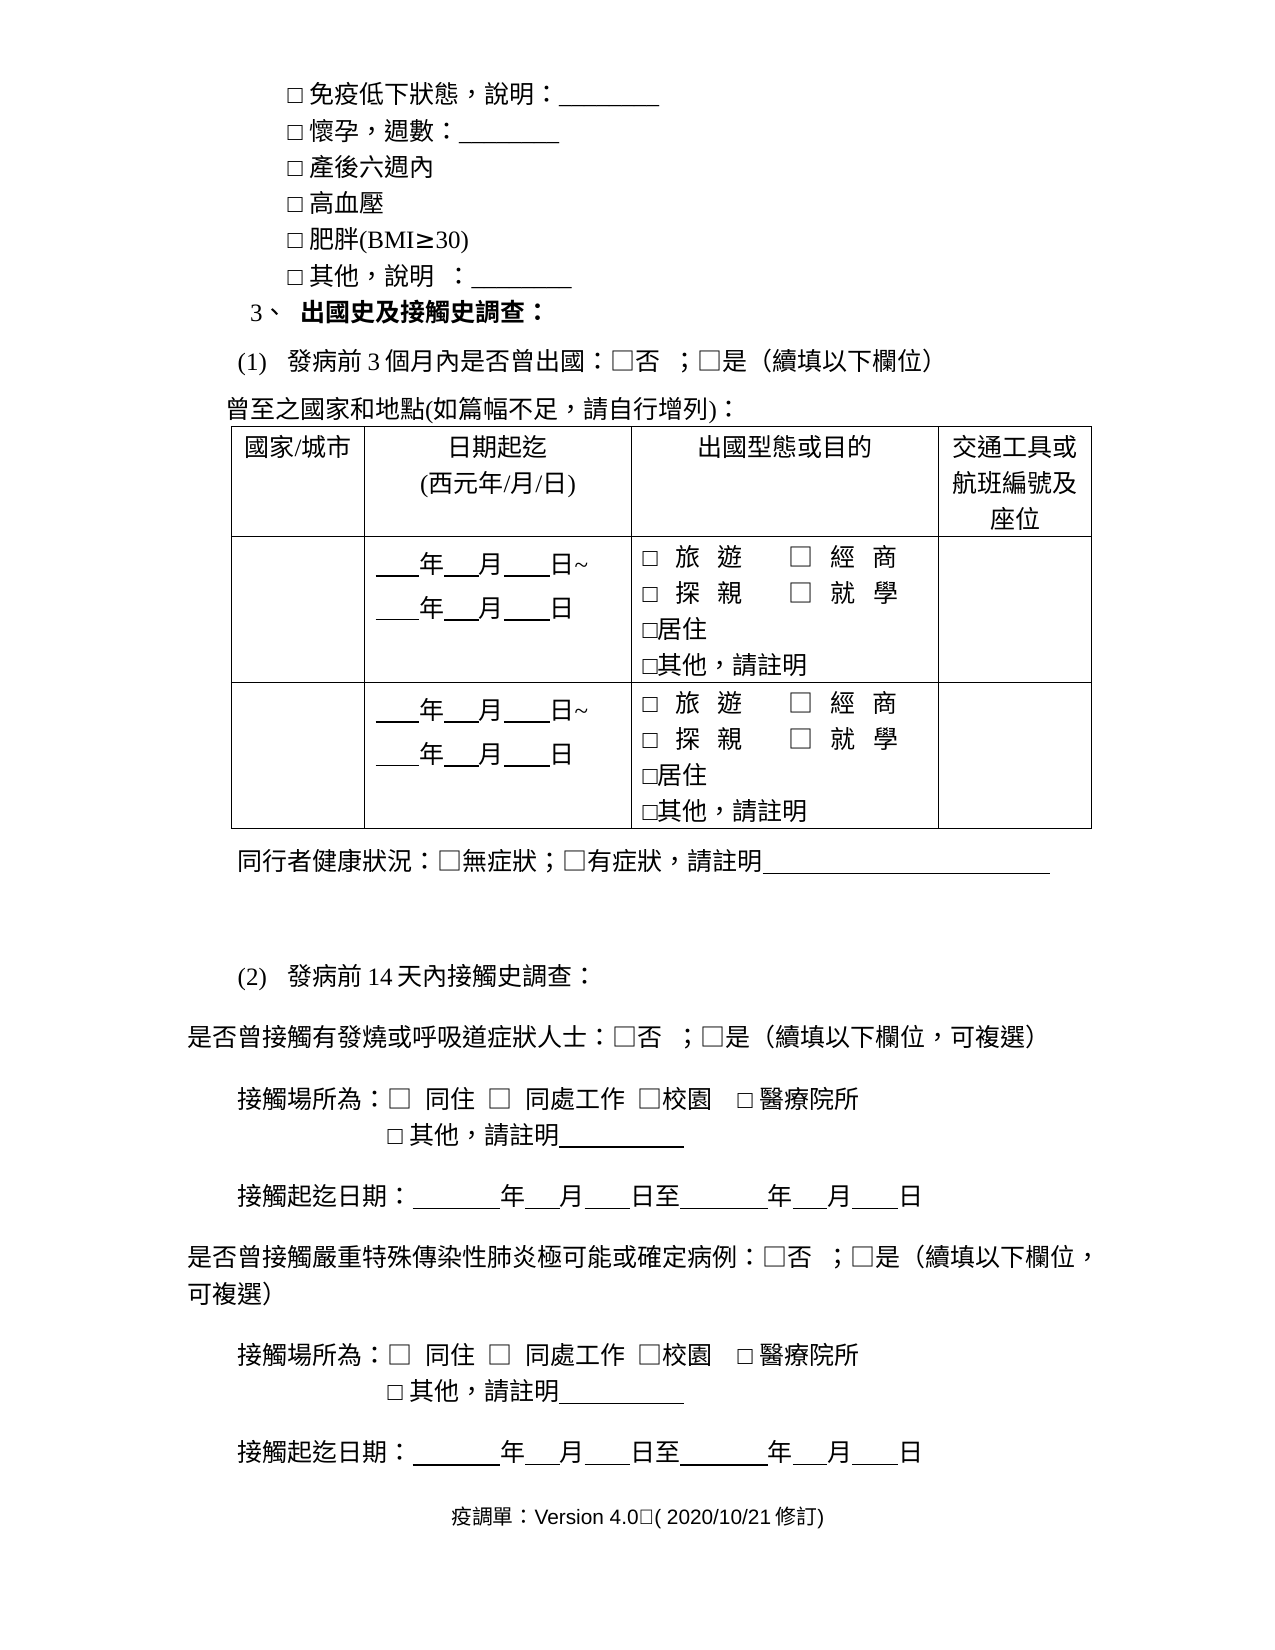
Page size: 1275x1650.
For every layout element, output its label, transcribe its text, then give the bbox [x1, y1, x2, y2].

text □ 免疫低下狀態，說明：________ [237, 75, 1087, 111]
table_cell 年 月 日~ 年 月 日 [365, 537, 631, 682]
text □ 產後六週內 [237, 147, 1087, 184]
text 接觸起迄日期： 年 月 日至 年 月 日 [187, 1177, 1087, 1213]
table_header 國家/城市 [232, 427, 364, 536]
list 發病前3個月內是否曾出國：□否 ；□是（續填以下欄位） [237, 341, 1087, 377]
text 接觸場所為：□ 同住 □ 同處工作 □校園 □ 醫療院所 □ 其他，請註明 [237, 1079, 1087, 1152]
text □ 肥胖(BMI≥30) [237, 220, 1087, 256]
list 發病前14天內接觸史調查： [237, 957, 1087, 993]
table_cell [939, 683, 1091, 828]
table_header 日期起迄 (西元年/月/日) [365, 427, 631, 536]
text □ 高血壓 [237, 184, 1087, 220]
text □ 懷孕，週數：________ [237, 111, 1087, 147]
table_cell □旅遊 □經商 □探親 □就學 □居住 □其他，請註明 [632, 683, 938, 828]
text 是否曾接觸有發燒或呼吸道症狀人士：□否 ；□是（續填以下欄位，可複選） [187, 1018, 1087, 1054]
text 是否曾接觸嚴重特殊傳染性肺炎極可能或確定病例：□否 ；□是（續填以下欄位，可複選） [187, 1238, 1087, 1310]
text 接觸場所為：□ 同住 □ 同處工作 □校園 □ 醫療院所 □ 其他，請註明 [237, 1335, 1087, 1408]
text □ 其他，說明 ：________ [237, 256, 1087, 292]
table_cell [232, 537, 364, 682]
table_cell □旅遊 □經商 □探親 □就學 □居住 □其他，請註明 [632, 537, 938, 682]
table_cell 年 月 日~ 年 月 日 [365, 683, 631, 828]
table_cell [939, 537, 1091, 682]
table_cell [232, 683, 364, 828]
table_header 交通工具或 航班編號及座位 [939, 427, 1091, 536]
text 曾至之國家和地點(如篇幅不足，請自行增列)： [225, 390, 1087, 426]
list 出國史及接觸史調查： [250, 292, 1087, 329]
text 接觸起迄日期： 年 月 日至 年 月 日 [187, 1433, 1087, 1469]
text 同行者健康狀況：□無症狀；□有症狀，請註明 [187, 842, 1087, 878]
table_header 出國型態或目的 [632, 427, 938, 536]
